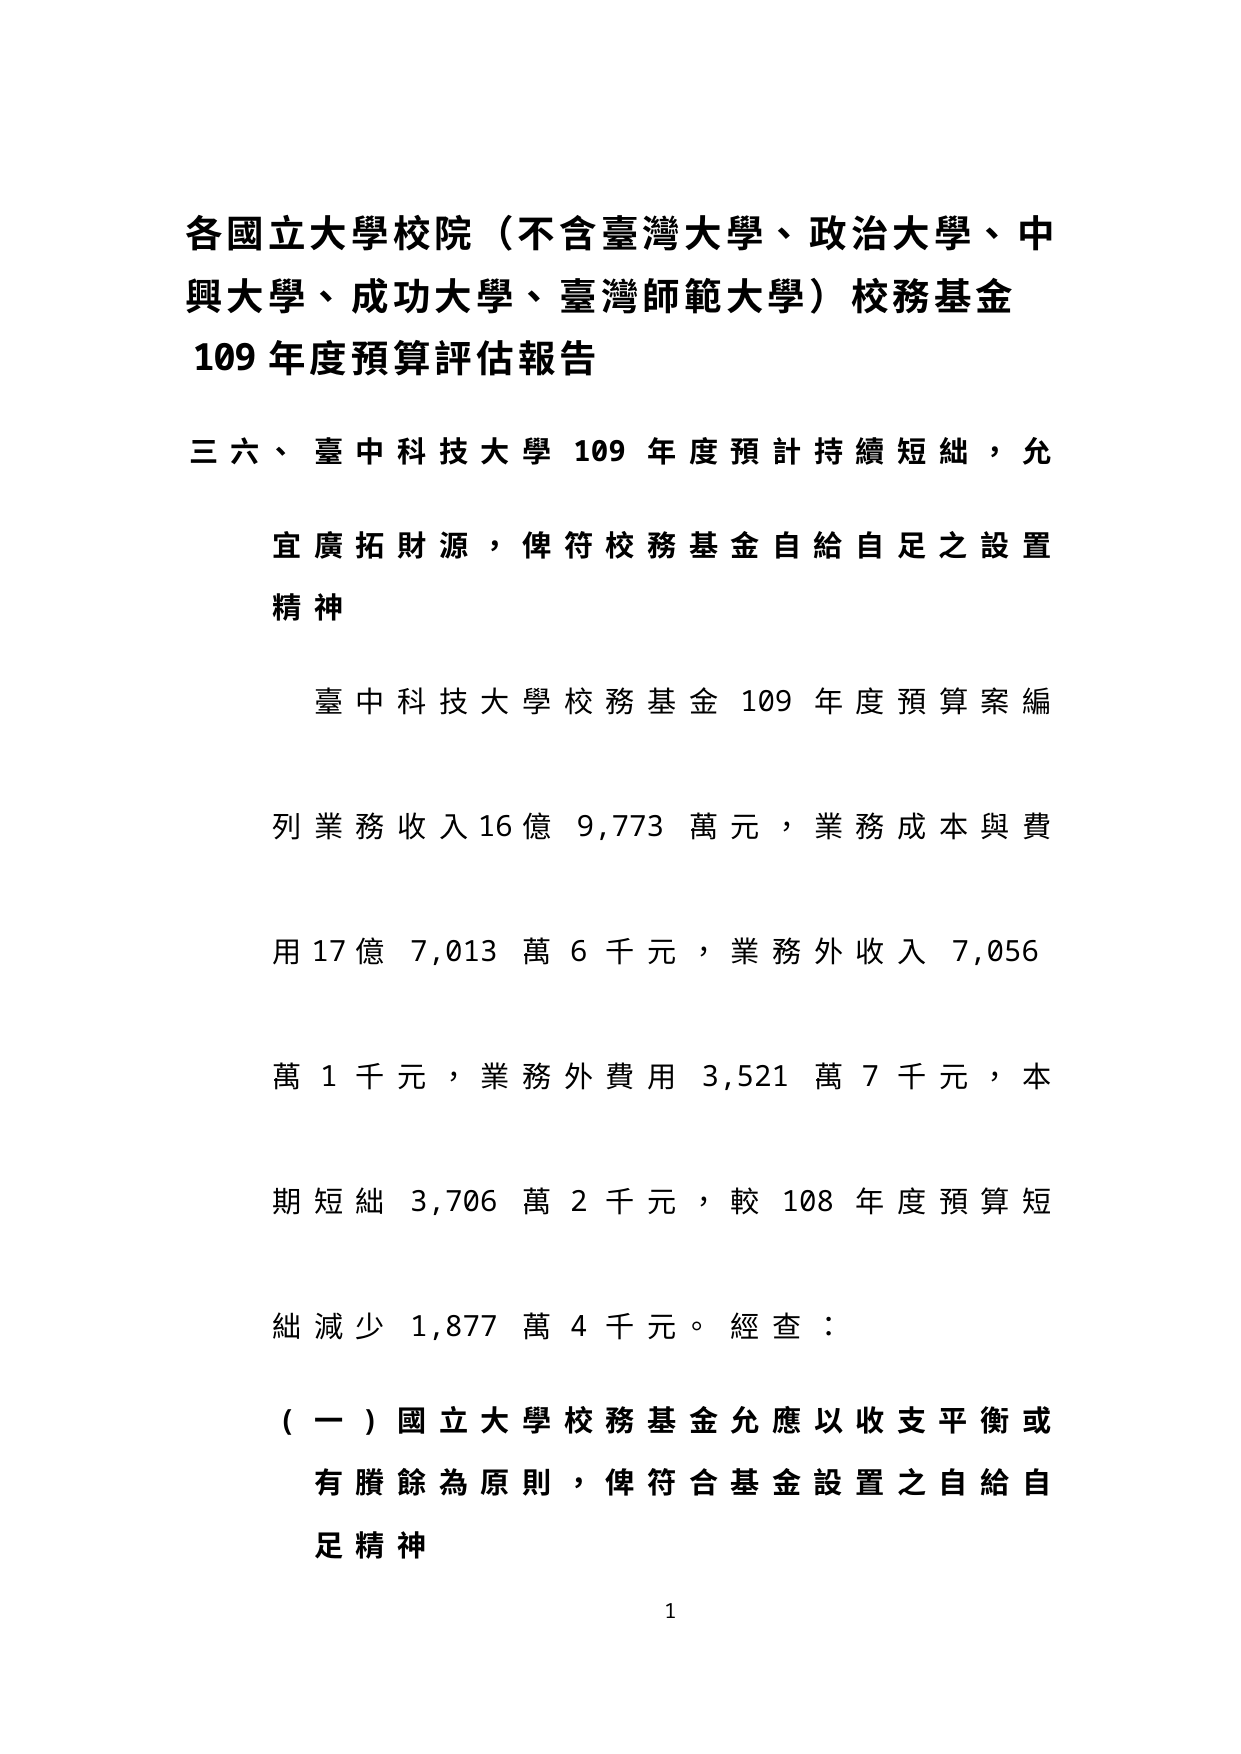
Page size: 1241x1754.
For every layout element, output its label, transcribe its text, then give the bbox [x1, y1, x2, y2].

text (一)國立大學校務基金允應以收支平衡或有賸餘為原則，俾符合基金設置之自給自足精神 [242, 1377, 1058, 1564]
text 臺中科技大學校務基金109年度預算案編列業務收入16億9,773萬元，業務成本與費用17億7,013萬6千元，業務外收入7,056萬1千元，業務外費用3,521萬7千元，本期短絀3,706萬2千元，較108年度預算短絀減少1,877萬4千元。經查： [242, 627, 1058, 1377]
text 各國立大學校院（不含臺灣大學、政治大學、中興大學、成功大學、臺灣師範大學）校務基金109年度預算評估報告 [183, 189, 1058, 377]
text 三六、臺中科技大學109年度預計持續短絀，允宜廣拓財源，俾符校務基金自給自足之設置精神 [183, 377, 1058, 627]
